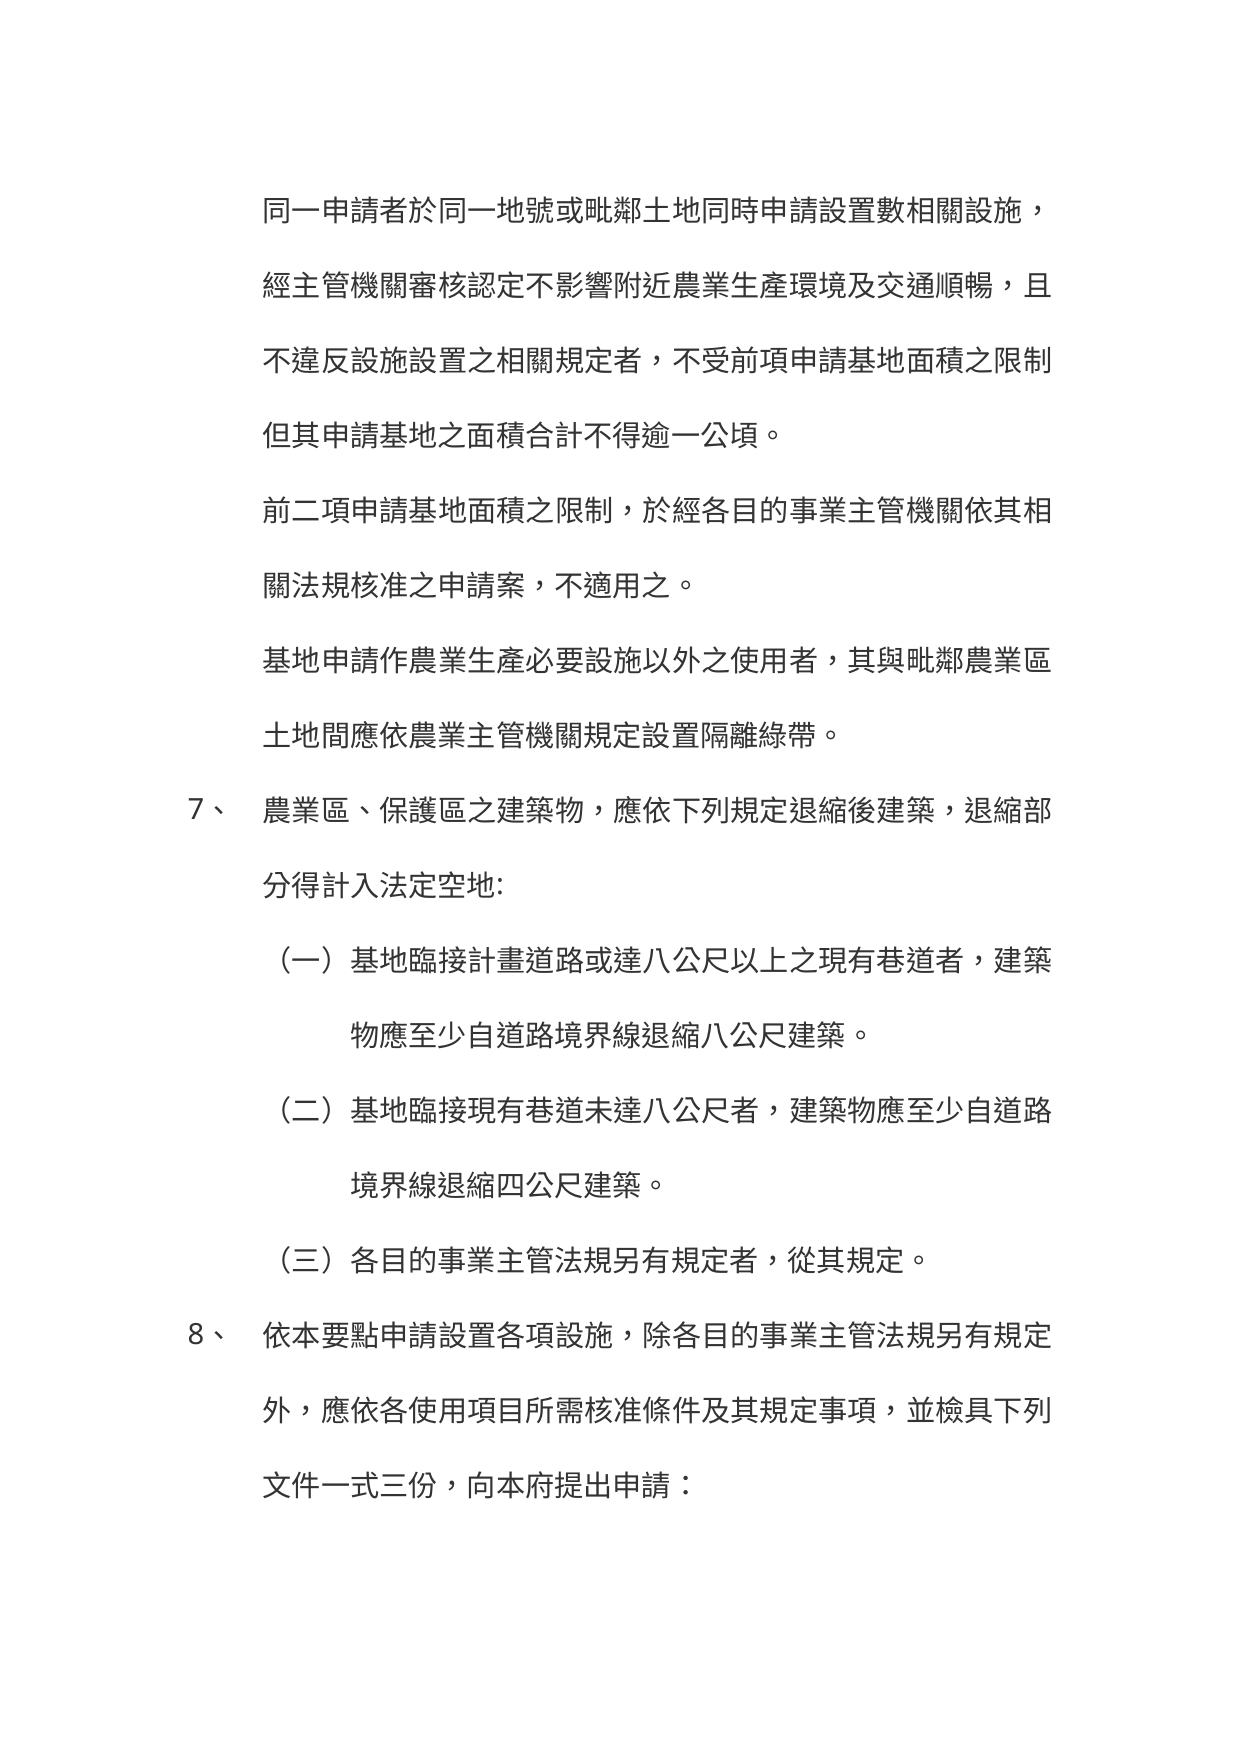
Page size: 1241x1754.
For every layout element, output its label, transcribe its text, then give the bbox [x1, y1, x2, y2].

list 同一申請者於同一地號或毗鄰土地同時申請設置數相關設施，經主管機關審核認定不影響附近農業生產環境及交通順暢，且不違反設施設置之相關規定者，不受前項申請基地面積之限制。但其申請基地之面積合計不得逾一公頃。 [262, 164, 1053, 464]
list 農業區、保護區之建築物，應依下列規定退縮後建築，退縮部分得計入法定空地: [187, 764, 1053, 914]
list （三）各目的事業主管法規另有規定者，從其規定。 [262, 1214, 1053, 1289]
list 依本要點申請設置各項設施，除各目的事業主管法規另有規定外，應依各使用項目所需核准條件及其規定事項，並檢具下列文件一式三份，向本府提出申請： [187, 1289, 1053, 1514]
list （一）基地臨接計畫道路或達八公尺以上之現有巷道者，建築物應至少自道路境界線退縮八公尺建築。 [262, 914, 1053, 1064]
list （二）基地臨接現有巷道未達八公尺者，建築物應至少自道路境界線退縮四公尺建築。 [262, 1064, 1053, 1214]
list 前二項申請基地面積之限制，於經各目的事業主管機關依其相關法規核准之申請案，不適用之。 [262, 464, 1053, 614]
list 基地申請作農業生產必要設施以外之使用者，其與毗鄰農業區土地間應依農業主管機關規定設置隔離綠帶。 [262, 614, 1053, 764]
